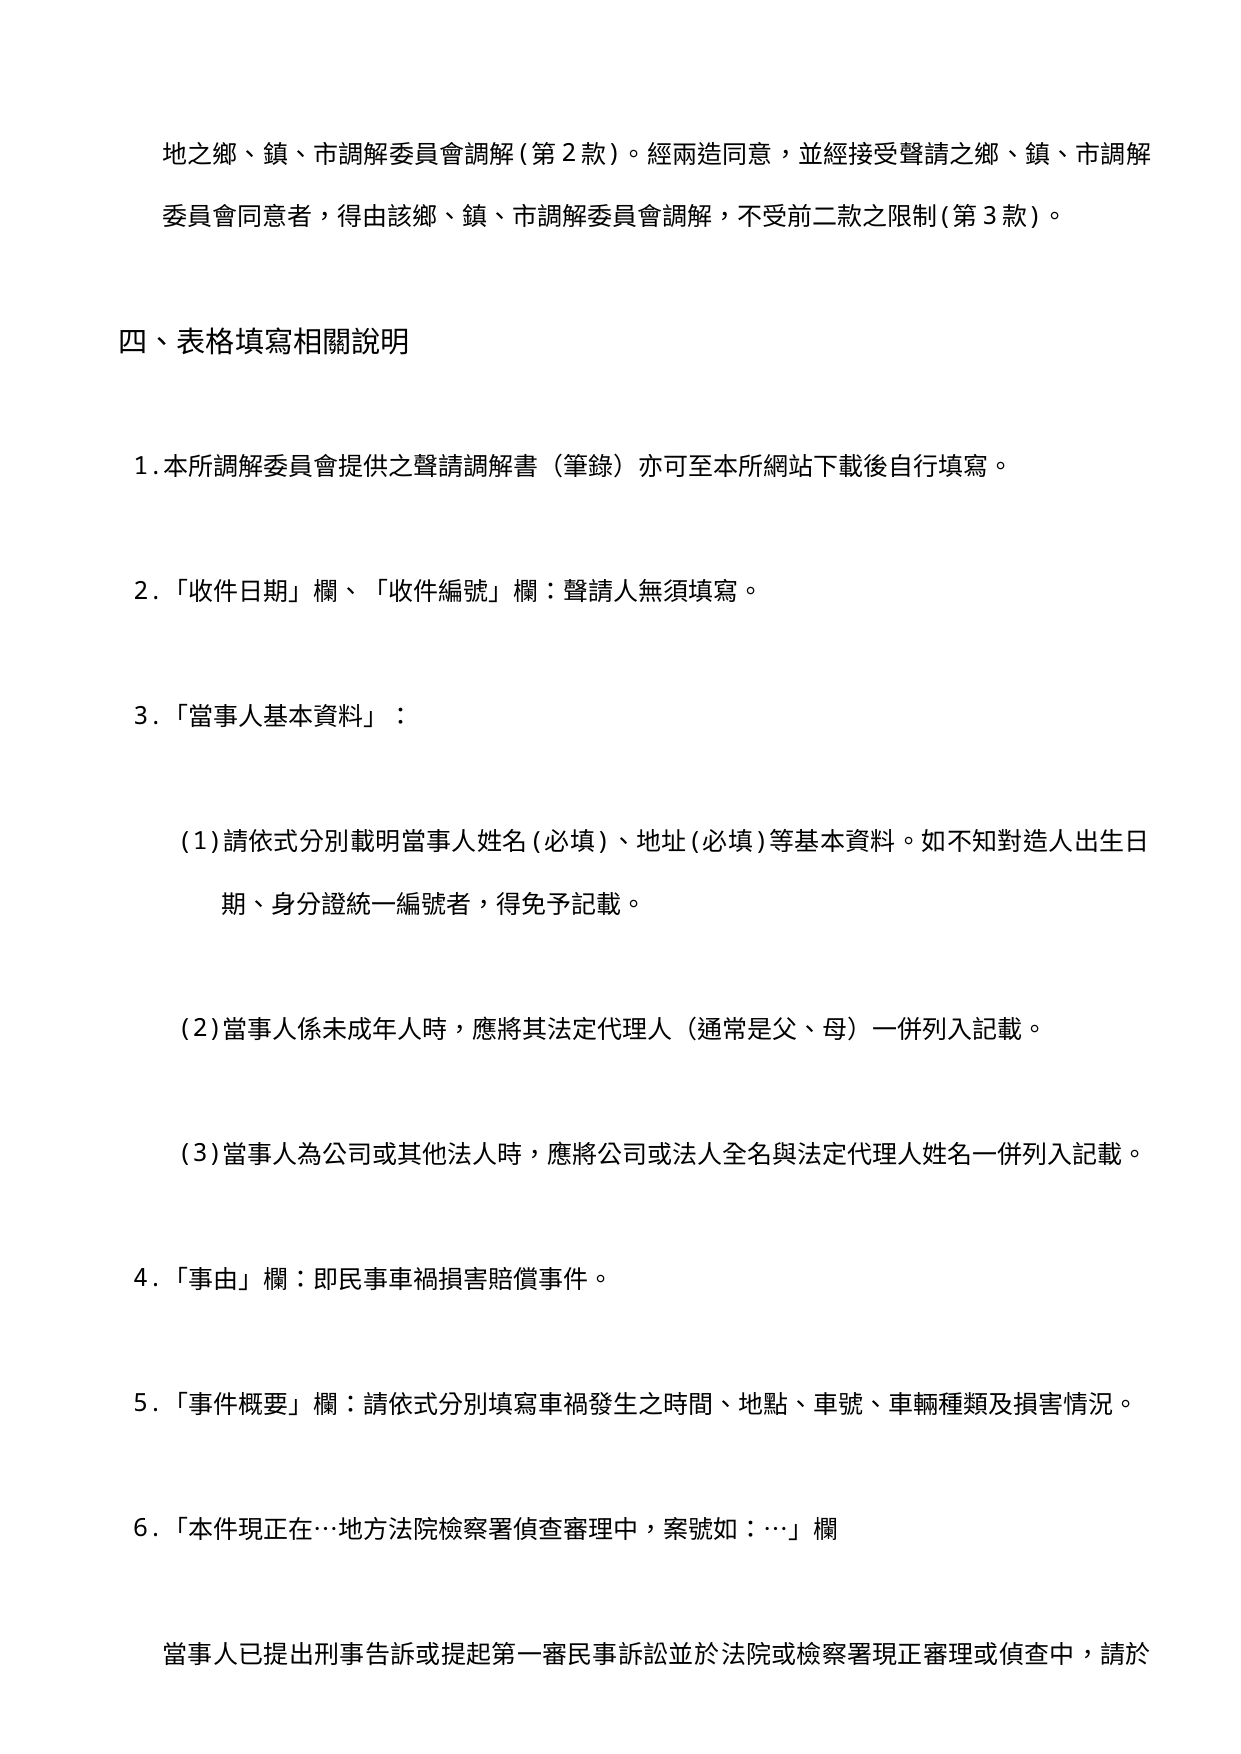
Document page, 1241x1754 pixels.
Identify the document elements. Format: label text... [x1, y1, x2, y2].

text 5.「事件概要」欄：請依式分別填寫車禍發生之時間、地點、車號、車輛種類及損害情況。 [118, 1361, 1152, 1423]
text 6.「本件現正在…地方法院檢察署偵查審理中，案號如：…」欄 [118, 1486, 1152, 1548]
text 地之鄉、鎮、市調解委員會調解(第2款)。經兩造同意，並經接受聲請之鄉、鎮、市調解委員會同意者，得由該鄉、鎮、市調解委員會調解，不受前二款之限制(第3款)。 [162, 111, 1152, 236]
text 2.「收件日期」欄、「收件編號」欄：聲請人無須填寫。 [133, 548, 1152, 611]
text (3)當事人為公司或其他法人時，應將公司或法人全名與法定代理人姓名一併列入記載。 [177, 1111, 1152, 1173]
text 4.「事由」欄：即民事車禍損害賠償事件。 [118, 1236, 1152, 1298]
text (1)請依式分別載明當事人姓名(必填)、地址(必填)等基本資料。如不知對造人出生日期、身分證統一編號者，得免予記載。 [177, 798, 1152, 923]
text (2)當事人係未成年人時，應將其法定代理人（通常是父、母）一併列入記載。 [177, 986, 1152, 1048]
text 當事人已提出刑事告訴或提起第一審民事訴訟並於法院或檢察署現正審理或偵查中，請於 [162, 1611, 1152, 1673]
text 1.本所調解委員會提供之聲請調解書（筆錄）亦可至本所網站下載後自行填寫。 [133, 423, 1152, 486]
text 3.「當事人基本資料」： [133, 673, 1152, 736]
text 四、表格填寫相關說明 [118, 298, 1152, 361]
